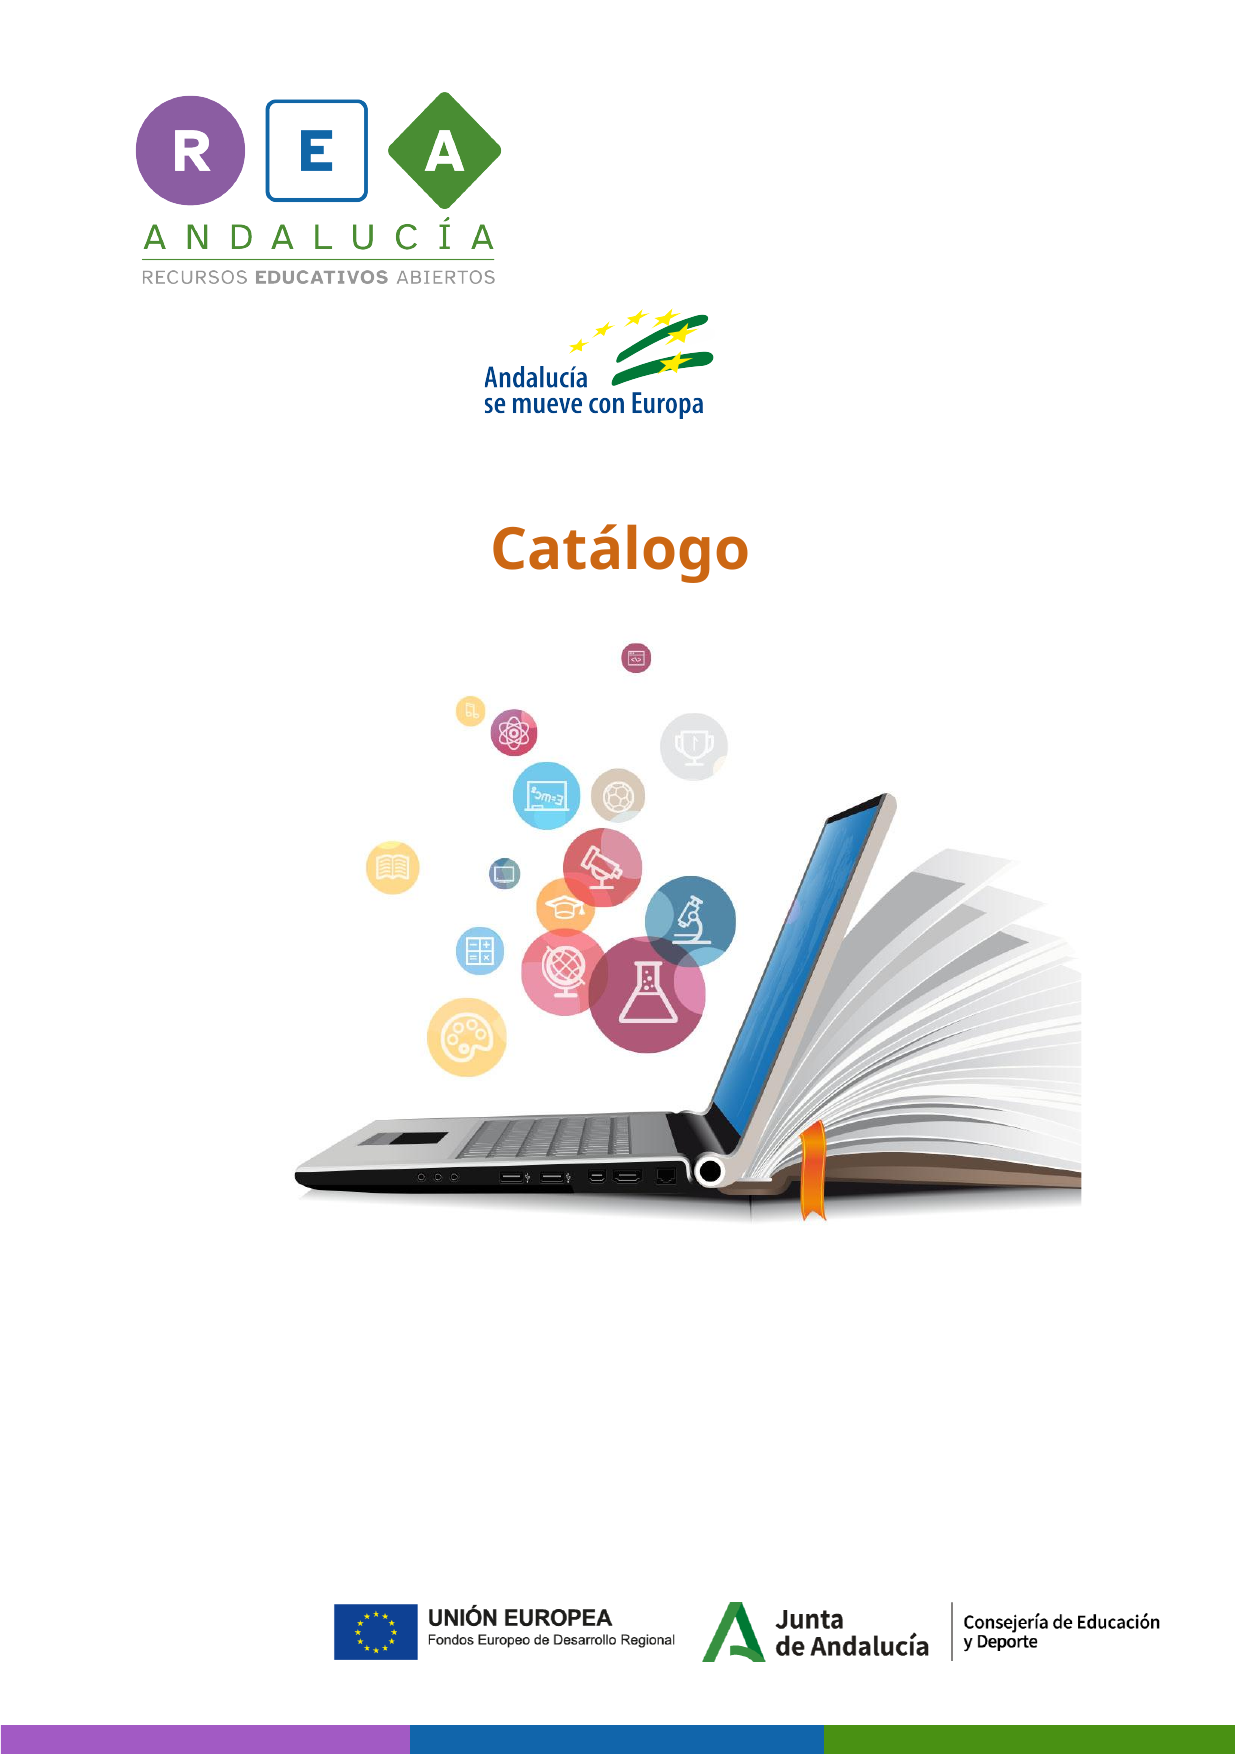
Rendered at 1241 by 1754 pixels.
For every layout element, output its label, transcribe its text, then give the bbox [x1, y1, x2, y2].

picture [0, 1516, 1235, 1754]
text Catálogo [118, 507, 1122, 587]
picture [118, 75, 715, 419]
picture [249, 610, 1082, 1252]
